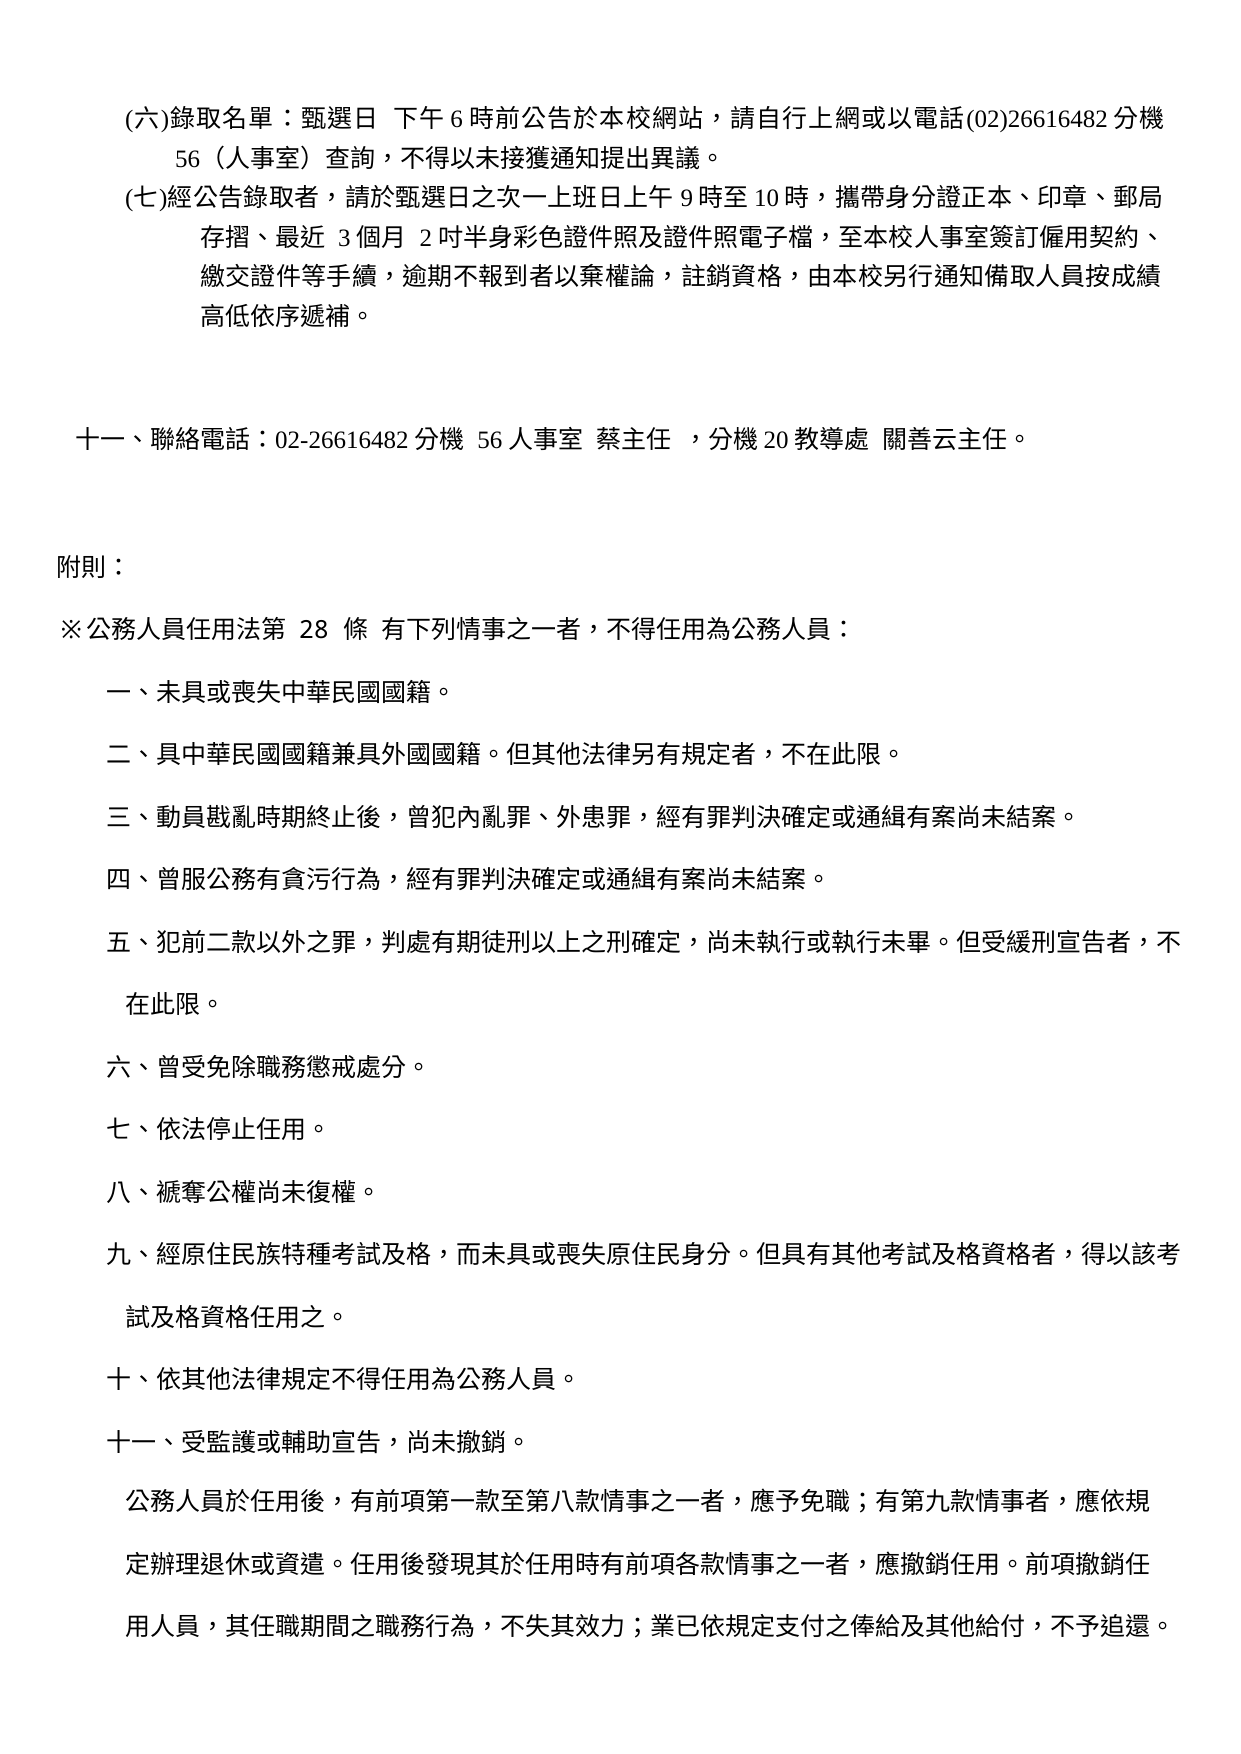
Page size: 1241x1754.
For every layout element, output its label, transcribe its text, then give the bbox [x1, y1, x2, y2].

text 附則： [56, 521, 1203, 583]
text ※公務人員任用法第 28 條 有下列情事之一者，不得任用為公務人員： [56, 583, 1203, 646]
text 八、褫奪公權尚未復權。 [106, 1146, 1203, 1208]
text 七、依法停止任用。 [106, 1083, 1203, 1146]
text 三、動員戡亂時期終止後，曾犯內亂罪、外患罪，經有罪判決確定或通緝有案尚未結案。 [106, 771, 1203, 833]
text 九、經原住民族特種考試及格，而未具或喪失原住民身分。但具有其他考試及格資格者，得以該考試及格資格任用之。 [106, 1208, 1203, 1333]
text (七)經公告錄取者，請於甄選日之次一上班日上午9時至10時，攜帶身分證正本、印章、郵局存摺、最近 3 個月 2 吋半身彩色證件照及證件照電子檔，至本校人事室簽訂僱用契約、繳交證件等手續，逾期不報到者以棄權論，註銷資格，由本校另行通知備取人員按成績高低依序遞補。 [125, 175, 1165, 333]
text 五、犯前二款以外之罪，判處有期徒刑以上之刑確定，尚未執行或執行未畢。但受緩刑宣告者，不在此限。 [106, 896, 1203, 1021]
text (六)錄取名單：甄選日 下午6時前公告於本校網站，請自行上網或以電話(02)26616482分機56（人事室）查詢，不得以未接獲通知提出異議。 [125, 96, 1165, 175]
text 十一、聯絡電話：02-26616482 分機 56 人事室 蔡主任 ，分機20 教導處 關善云主任。 [75, 396, 1165, 458]
text 六、曾受免除職務懲戒處分。 [106, 1021, 1203, 1083]
text 一、未具或喪失中華民國國籍。 [106, 646, 1203, 708]
text 十、依其他法律規定不得任用為公務人員。 [106, 1333, 1203, 1396]
text 十一、受監護或輔助宣告，尚未撤銷。 [106, 1396, 1203, 1458]
text 二、具中華民國國籍兼具外國國籍。但其他法律另有規定者，不在此限。 [106, 708, 1203, 771]
text 公務人員於任用後，有前項第一款至第八款情事之一者，應予免職；有第九款情事者，應依規定辦理退休或資遣。任用後發現其於任用時有前項各款情事之一者，應撤銷任用。前項撤銷任用人員，其任職期間之職務行為，不失其效力；業已依規定支付之俸給及其他給付，不予追還。但經依第一項第二款情事撤銷任用者，應予追還。 [125, 1458, 1165, 1646]
text 四、曾服公務有貪污行為，經有罪判決確定或通緝有案尚未結案。 [106, 833, 1203, 896]
